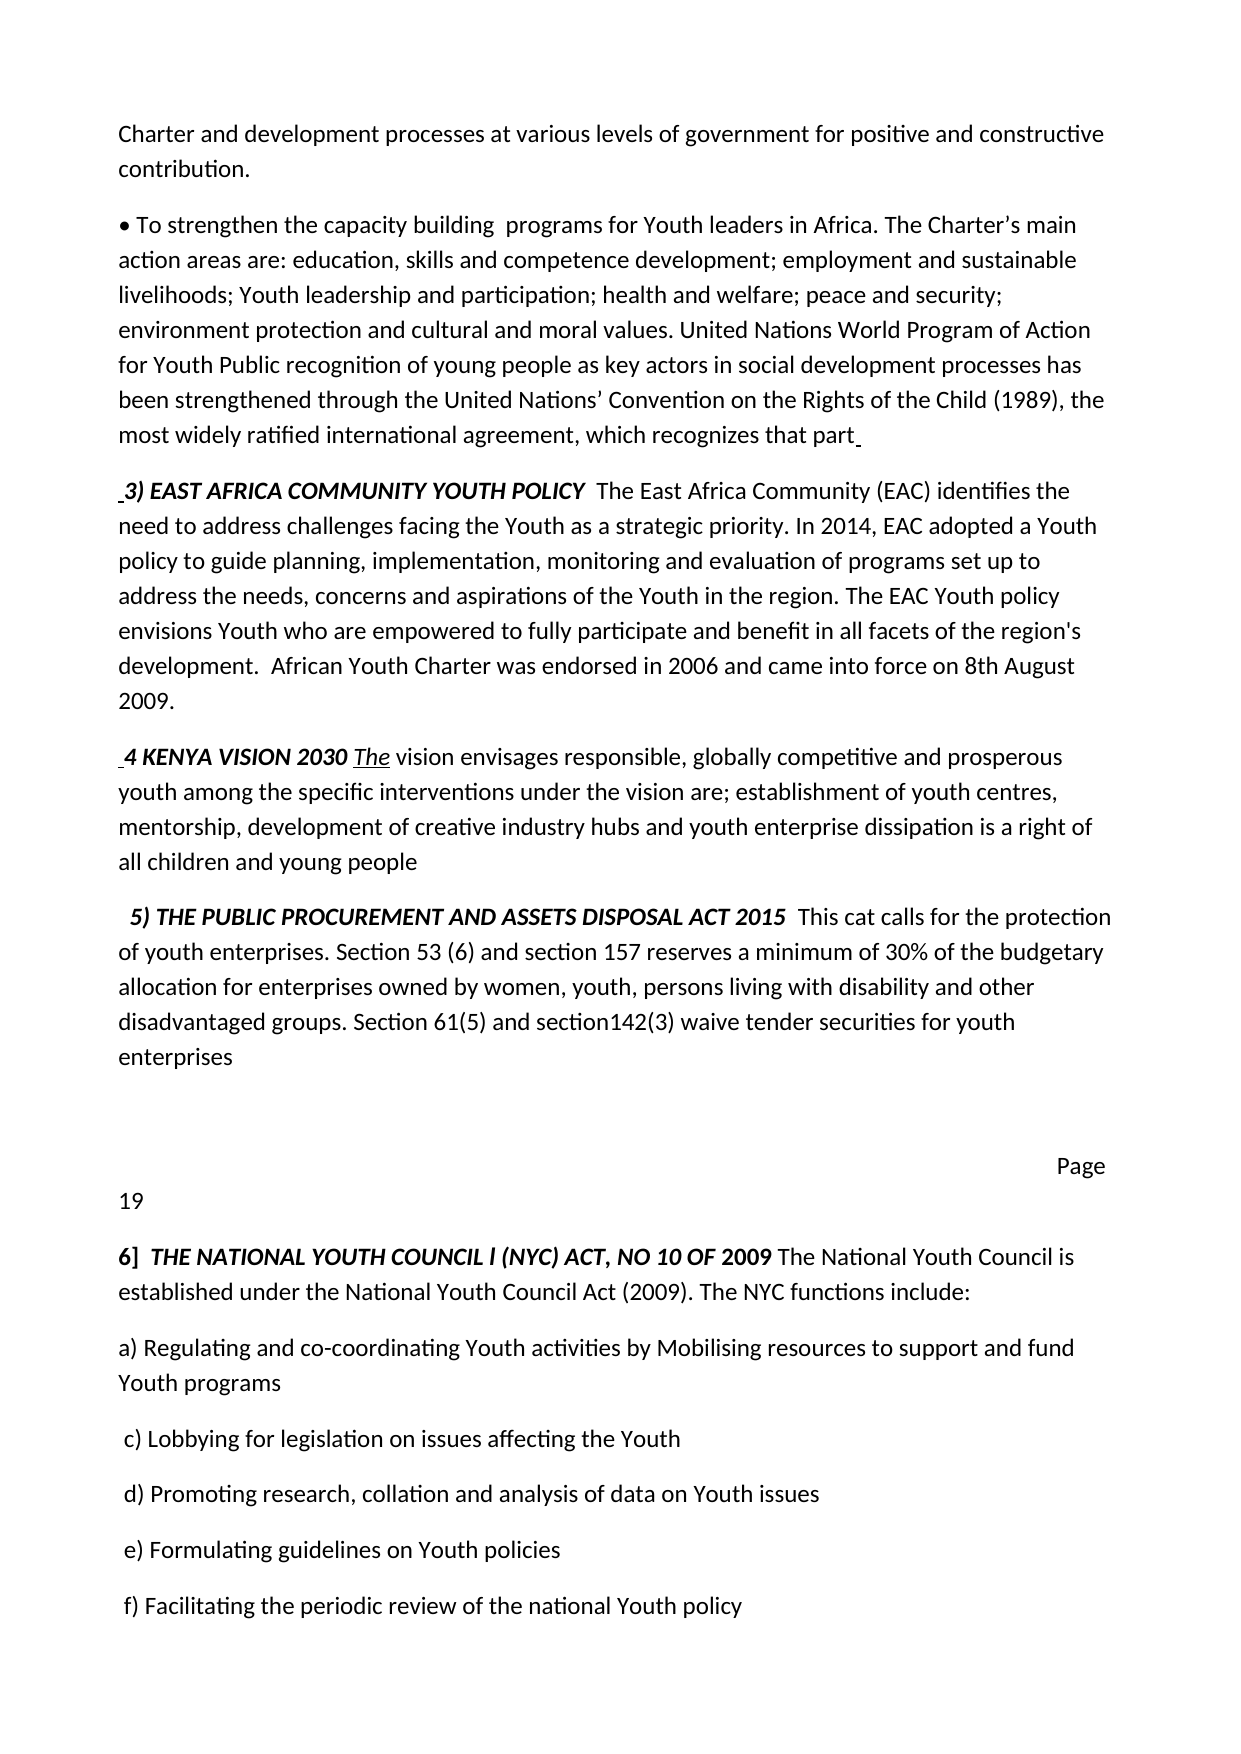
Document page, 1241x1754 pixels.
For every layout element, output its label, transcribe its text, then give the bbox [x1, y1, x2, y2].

text d) Promoting research, collation and analysis of data on Youth issues [118, 1479, 1122, 1509]
text c) Lobbying for legislation on issues affecting the Youth [118, 1423, 1122, 1453]
text f) Facilitating the periodic review of the national Youth policy [118, 1590, 1122, 1621]
text Charter and development processes at various levels of government for positive and constructive contribution. [118, 118, 1122, 184]
text 3) EAST AFRICA COMMUNITY YOUTH POLICY The East Africa Community (EAC) identifies the need to address challenges facing the Youth as a strategic priority. In 2014, EAC adopted a Youth policy to guide planning, implementation, monitoring and evaluation of programs set up to address the needs, concerns and aspirations of the Youth in the region. The EAC Youth policy envisions Youth who are empowered to fully participate and benefit in all facets of the region's development. African Youth Charter was endorsed in 2006 and came into force on 8th August 2009. [118, 475, 1122, 715]
text • To strengthen the capacity building programs for Youth leaders in Africa. The Charter’s main action areas are: education, skills and competence development; employment and sustainable livelihoods; Youth leadership and participation; health and welfare; peace and security; environment protection and cultural and moral values. United Nations World Program of Action for Youth Public recognition of young people as key actors in social development processes has been strengthened through the United Nations’ Convention on the Rights of the Child (1989), the most widely ratified international agreement, which recognizes that part [118, 209, 1122, 449]
text 5) THE PUBLIC PROCUREMENT AND ASSETS DISPOSAL ACT 2015 This cat calls for the protection of youth enterprises. Section 53 (6) and section 157 reserves a minimum of 30% of the budgetary allocation for enterprises owned by women, youth, persons living with disability and other disadvantaged groups. Section 61(5) and section142(3) waive tender securities for youth enterprises [118, 901, 1122, 1072]
text e) Formulating guidelines on Youth policies [118, 1534, 1122, 1565]
text 6] THE NATIONAL YOUTH COUNCIL l (NYC) ACT, NO 10 OF 2009 The National Youth Council is established under the National Youth Council Act (2009). The NYC functions include: [118, 1241, 1122, 1307]
text 4 KENYA VISION 2030 The vision envisages responsible, globally competitive and prosperous youth among the specific interventions under the vision are; establishment of youth centres, mentorship, development of creative industry hubs and youth enterprise dissipation is a right of all children and young people [118, 741, 1122, 876]
text a) Regulating and co-coordinating Youth activities by Mobilising resources to support and fund Youth programs [118, 1332, 1122, 1397]
text Page 19 [118, 1150, 1122, 1216]
